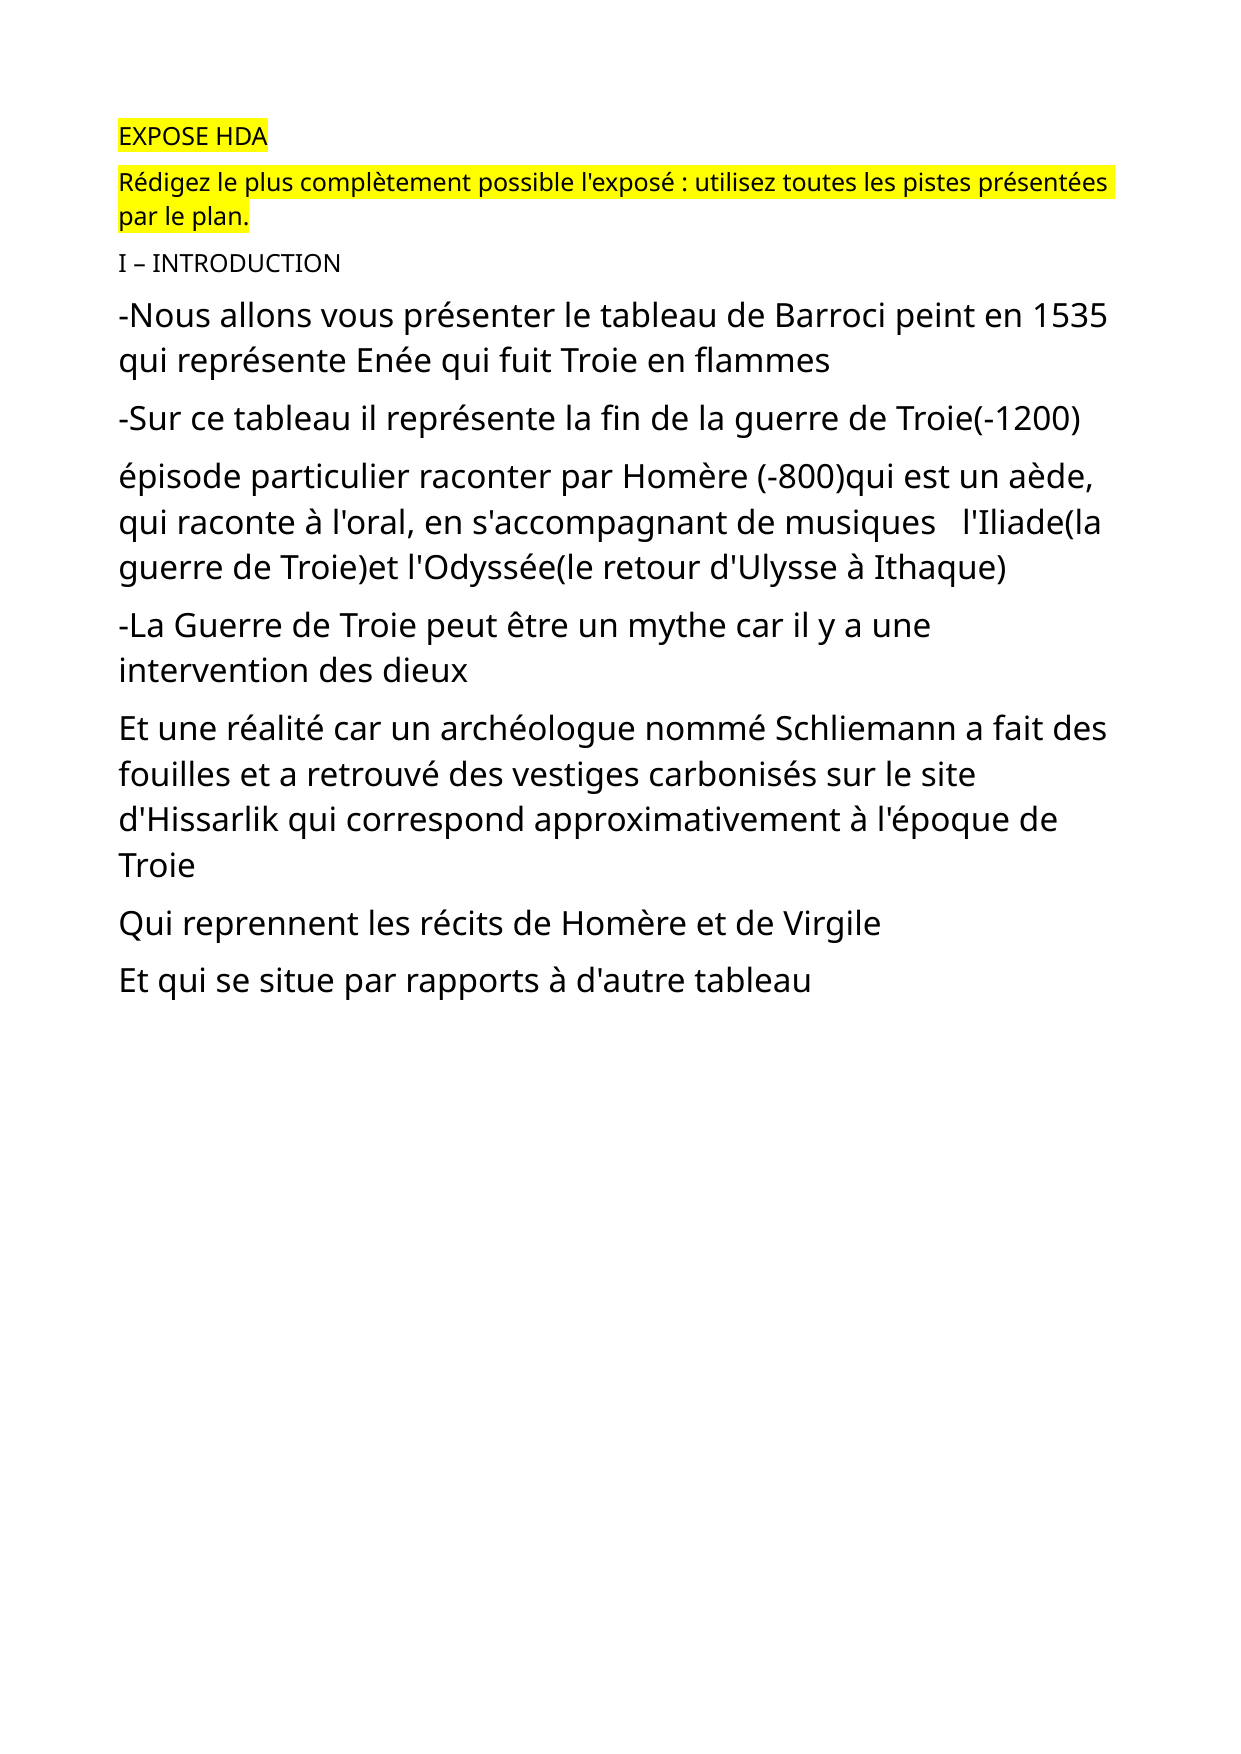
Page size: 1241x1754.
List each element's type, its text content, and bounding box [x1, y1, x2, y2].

text -Nous allons vous présenter le tableau de Barroci peint en 1535 qui représente Enée qui fuit Troie en flammes [118, 292, 1122, 383]
text -Sur ce tableau il représente la fin de la guerre de Troie(-1200) [118, 395, 1122, 441]
text Qui reprennent les récits de Homère et de Virgile [118, 899, 1122, 945]
text EXPOSE HDA [118, 118, 1122, 152]
text Et une réalité car un archéologue nommé Schliemann a fait des fouilles et a retrouvé des vestiges carbonisés sur le site d'Hissarlik qui correspond approximativement à l'époque de Troie [118, 705, 1122, 887]
text Et qui se situe par rapports à d'autre tableau [118, 957, 1122, 1003]
text I – INTRODUCTION [118, 245, 1122, 279]
text Rédigez le plus complètement possible l'exposé : utilisez toutes les pistes présentées par le plan. [118, 165, 1122, 233]
text -La Guerre de Troie peut être un mythe car il y a une intervention des dieux [118, 602, 1122, 693]
text épisode particulier raconter par Homère (-800)qui est un aède, qui raconte à l'oral, en s'accompagnant de musiques l'Iliade(la guerre de Troie)et l'Odyssée(le retour d'Ulysse à Ithaque) [118, 453, 1122, 589]
